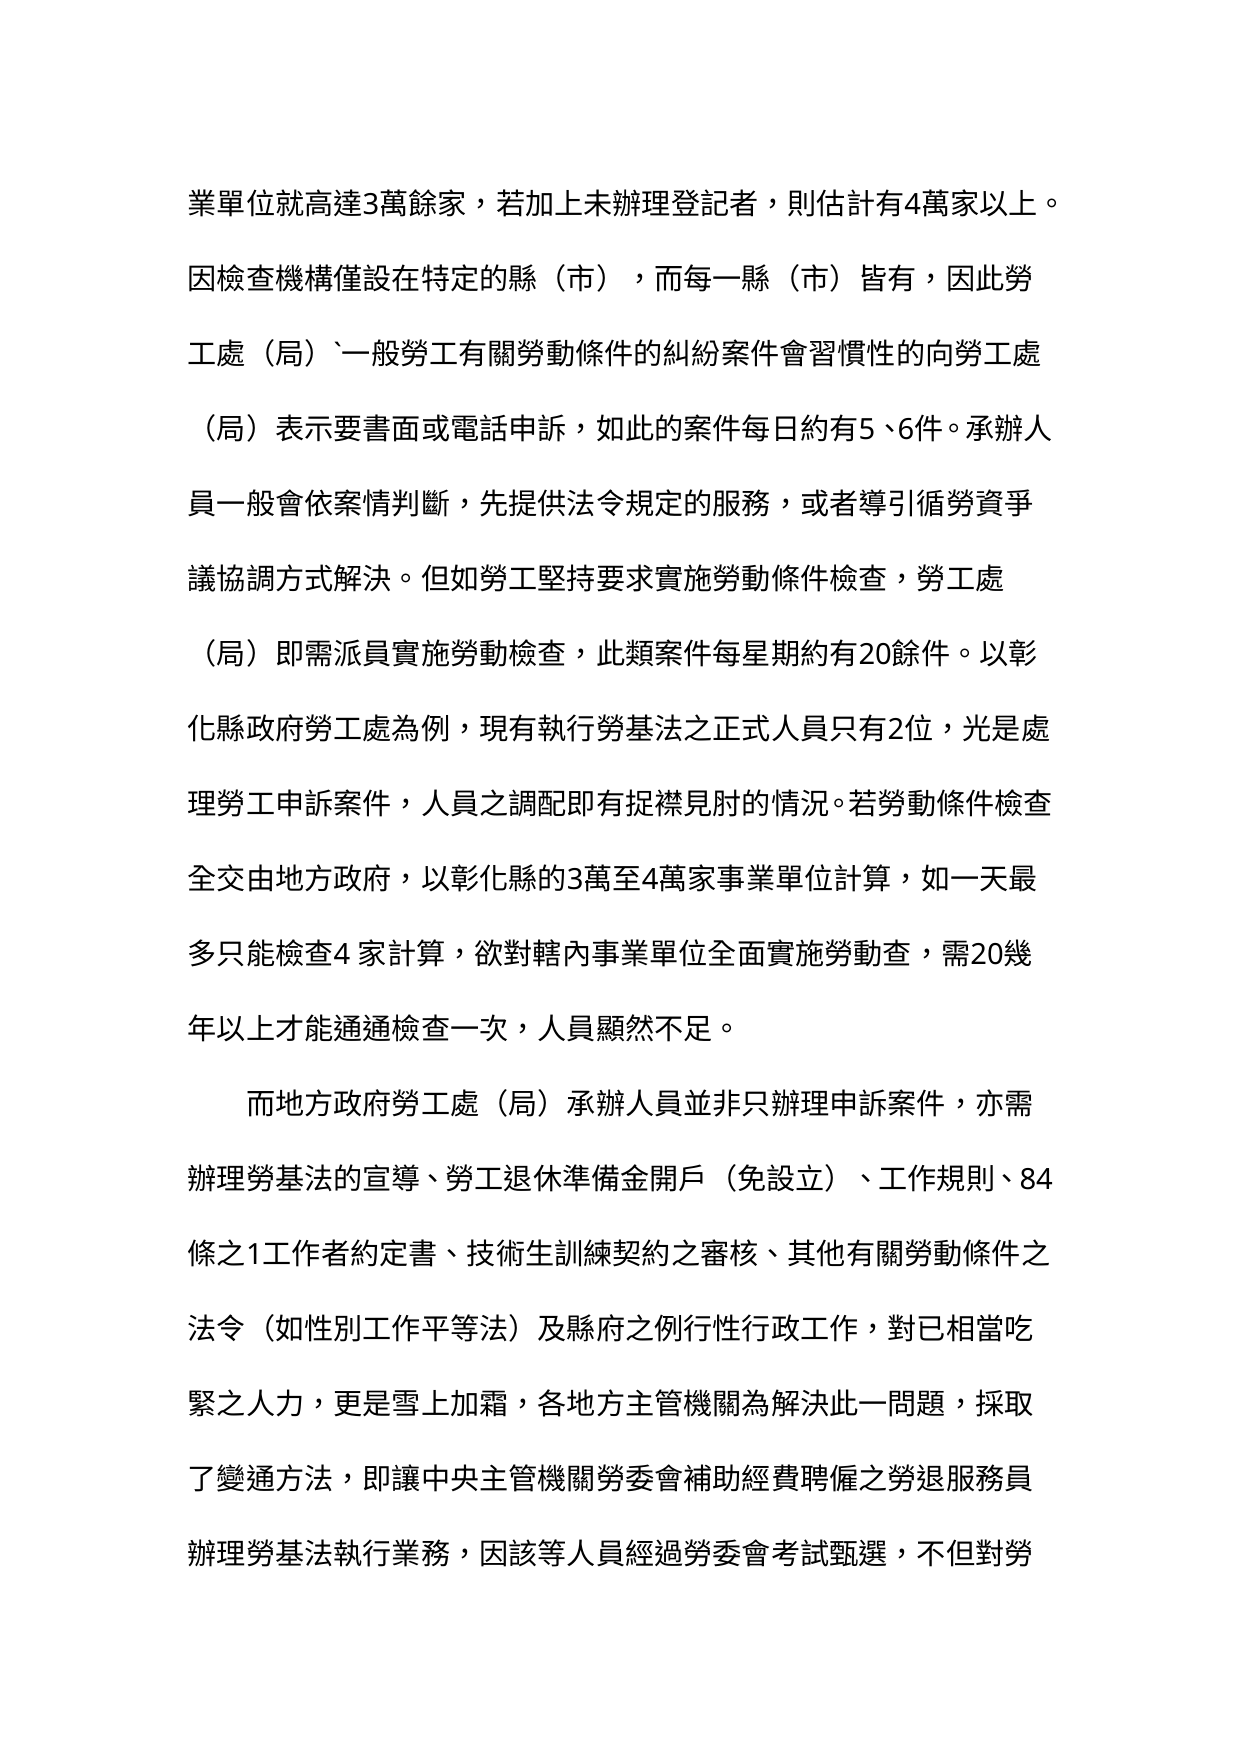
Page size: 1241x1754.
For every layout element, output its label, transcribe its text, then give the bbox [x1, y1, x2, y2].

text 而地方政府勞工處（局）承辦人員並非只辦理申訴案件，亦需辦理勞基法的宣導、勞工退休準備金開戶（免設立）、工作規則、84條之1工作者約定書、技術生訓練契約之審核、其他有關勞動條件之法令（如性別工作平等法）及縣府之例行性行政工作，對已相當吃緊之人力，更是雪上加霜，各地方主管機關為解決此一問題，採取了變通方法，即讓中央主管機關勞委會補助經費聘僱之勞退服務員辦理勞基法執行業務，因該等人員經過勞委會考試甄選，不但對勞 [187, 1064, 1053, 1589]
text 在行政院勞委會2002年2月召集各縣（市）政府，研商「勞動條件申訴案件檢查分工問題」時，「人員不足」即為各縣市政府共同反應的問題之一，以彰化縣為例，適用勞基法且辦理營業登記的事業單位就高達3萬餘家，若加上未辦理登記者，則估計有4萬家以上。因檢查機構僅設在特定的縣（市），而每一縣（市）皆有，因此勞工處（局）`一般勞工有關勞動條件的糾紛案件會習慣性的向勞工處（局）表示要書面或電話申訴，如此的案件每日約有5、6件。承辦人員一般會依案情判斷，先提供法令規定的服務，或者導引循勞資爭議協調方式解決。但如勞工堅持要求實施勞動條件檢查，勞工處（局）即需派員實施勞動檢查，此類案件每星期約有20餘件。以彰化縣政府勞工處為例，現有執行勞基法之正式人員只有2位，光是處理勞工申訴案件，人員之調配即有捉襟見肘的情況。若勞動條件檢查全交由地方政府，以彰化縣的3萬至4萬家事業單位計算，如一天最多只能檢查4 家計算，欲對轄內事業單位全面實施勞動查，需20幾年以上才能通通檢查一次，人員顯然不足。 [187, 164, 1053, 1064]
